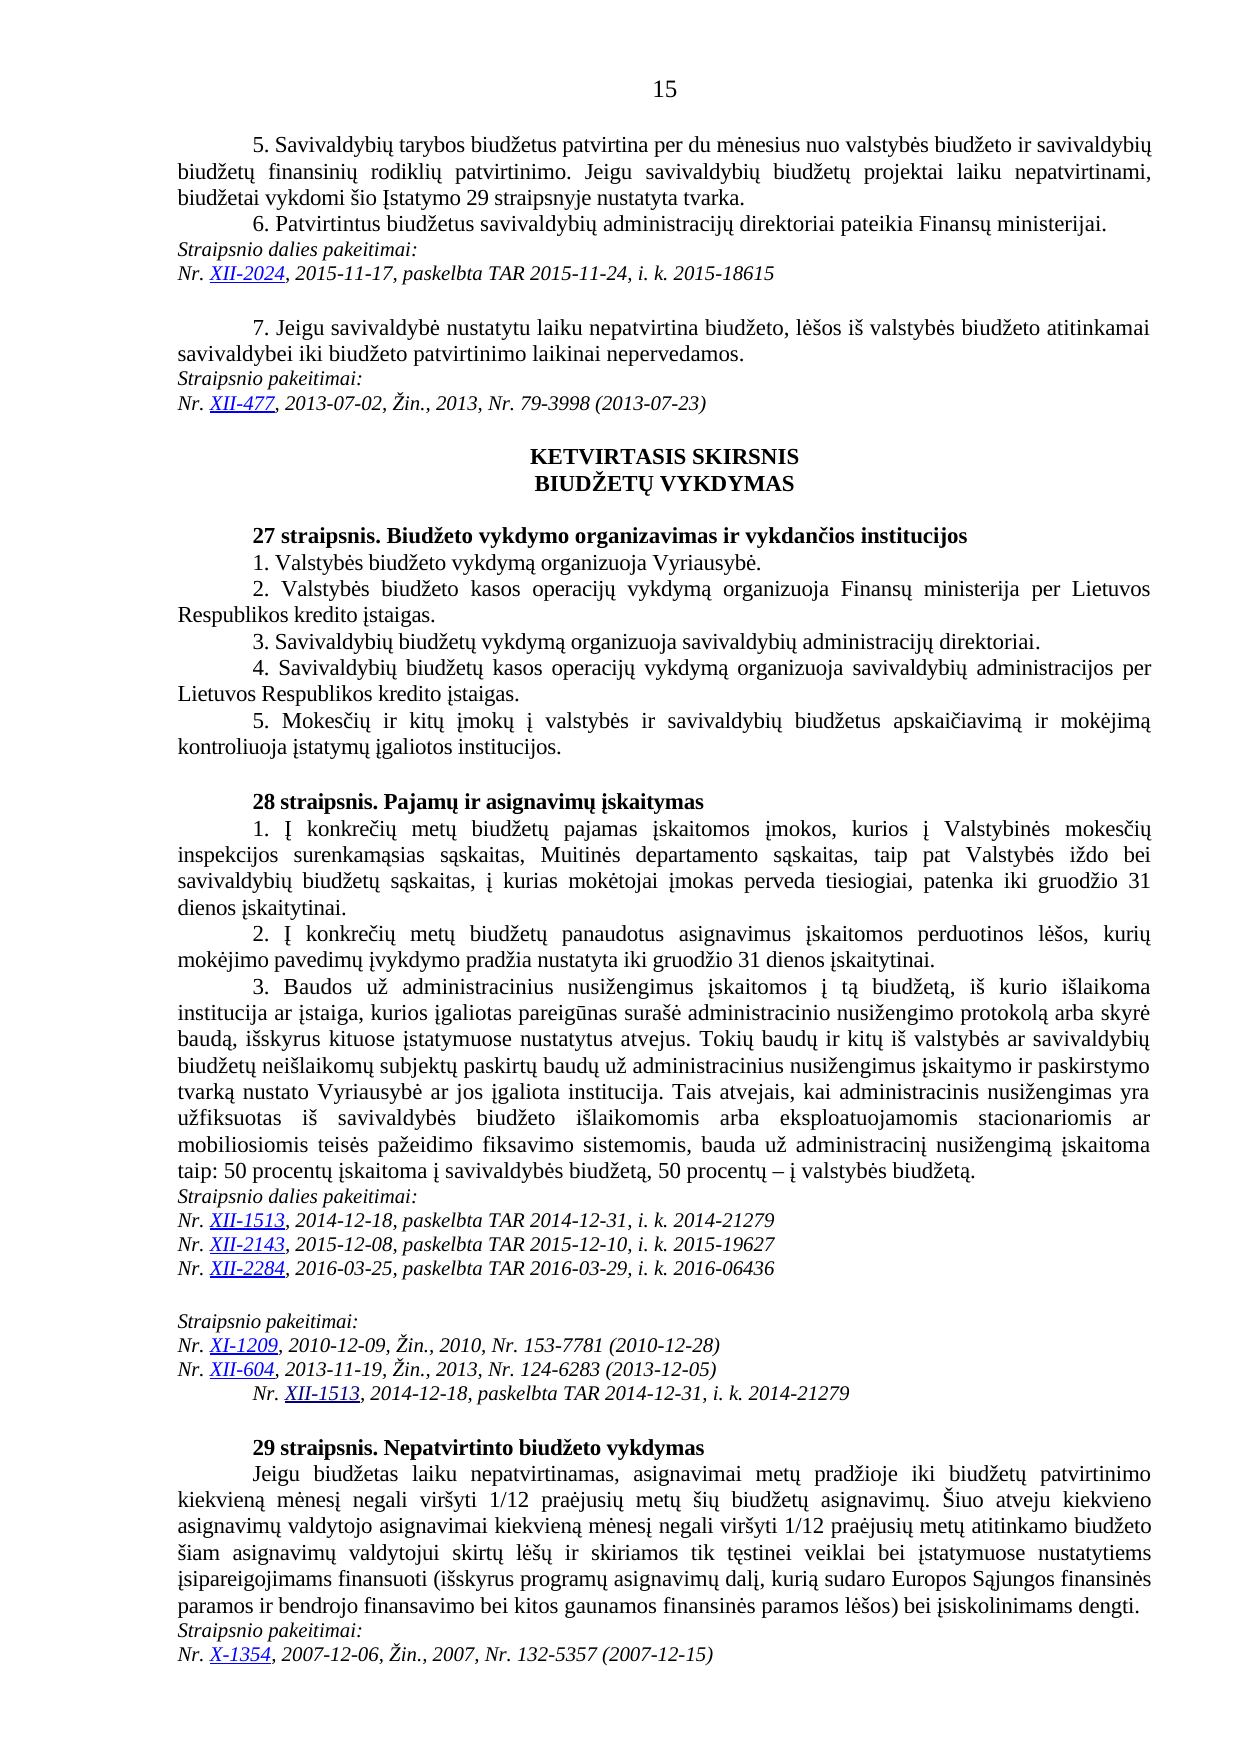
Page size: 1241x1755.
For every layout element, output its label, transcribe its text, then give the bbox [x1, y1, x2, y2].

text Straipsnio dalies pakeitimai: [177, 1183, 1152, 1208]
text 4. Savivaldybių biudžetų kasos operacijų vykdymą organizuoja savivaldybių administracijos per Lietuvos Respublikos kredito įstaigas. [177, 654, 1152, 707]
text Nr. XI-1209, 2010-12-09, Žin., 2010, Nr. 153-7781 (2010-12-28) [177, 1333, 1152, 1357]
text Nr. XII-2024, 2015-11-17, paskelbta TAR 2015-11-24, i. k. 2015-18615 [177, 261, 1152, 285]
text 3. Baudos už administracinius nusižengimus įskaitomos į tą biudžetą, iš kurio išlaikoma institucija ar įstaiga, kurios įgaliotas pareigūnas surašė administracinio nusižengimo protokolą arba skyrė baudą, išskyrus kituose įstatymuose nustatytus atvejus. Tokių baudų ir kitų iš valstybės ar savivaldybių biudžetų neišlaikomų subjektų paskirtų baudų už administracinius nusižengimus įskaitymo ir paskirstymo tvarką nustato Vyriausybė ar jos įgaliota institucija. Tais atvejais, kai administracinis nusižengimas yra užfiksuotas iš savivaldybės biudžeto išlaikomomis arba eksploatuojamomis stacionariomis ar mobiliosiomis teisės pažeidimo fiksavimo sistemomis, bauda už administracinį nusižengimą įskaitoma taip: 50 procentų įskaitoma į savivaldybės biudžetą, 50 procentų – į valstybės biudžetą. [177, 973, 1152, 1183]
text Jeigu biudžetas laiku nepatvirtinamas, asignavimai metų pradžioje iki biudžetų patvirtinimo kiekvieną mėnesį negali viršyti 1/12 praėjusių metų šių biudžetų asignavimų. Šiuo atveju kiekvieno asignavimų valdytojo asignavimai kiekvieną mėnesį negali viršyti 1/12 praėjusių metų atitinkamo biudžeto šiam asignavimų valdytojui skirtų lėšų ir skiriamos tik tęstinei veiklai bei įstatymuose nustatytiems įsipareigojimams finansuoti (išskyrus programų asignavimų dalį, kurią sudaro Europos Sąjungos finansinės paramos ir bendrojo finansavimo bei kitos gaunamos finansinės paramos lėšos) bei įsiskolinimams dengti. [177, 1460, 1152, 1618]
text 1. Į konkrečių metų biudžetų pajamas įskaitomos įmokos, kurios į Valstybinės mokesčių inspekcijos surenkamąsias sąskaitas, Muitinės departamento sąskaitas, taip pat Valstybės iždo bei savivaldybių biudžetų sąskaitas, į kurias mokėtojai įmokas perveda tiesiogiai, patenka iki gruodžio 31 dienos įskaitytinai. [177, 814, 1152, 920]
text BIUDŽETŲ VYKDYMAS [177, 469, 1152, 496]
text 2. Valstybės biudžeto kasos operacijų vykdymą organizuoja Finansų ministerija per Lietuvos Respublikos kredito įstaigas. [177, 575, 1152, 628]
text Straipsnio dalies pakeitimai: [177, 237, 1152, 261]
text Nr. XII-1513, 2014-12-18, paskelbta TAR 2014-12-31, i. k. 2014-21279 [177, 1208, 1152, 1232]
text 3. Savivaldybių biudžetų vykdymą organizuoja savivaldybių administracijų direktoriai. [177, 628, 1152, 654]
text KETVIRTASIS SKIRSNIS [177, 443, 1152, 469]
text 5. Savivaldybių tarybos biudžetus patvirtina per du mėnesius nuo valstybės biudžeto ir savivaldybių biudžetų finansinių rodiklių patvirtinimo. Jeigu savivaldybių biudžetų projektai laiku nepatvirtinami, biudžetai vykdomi šio Įstatymo 29 straipsnyje nustatyta tvarka. [177, 131, 1152, 210]
text 27 straipsnis. Biudžeto vykdymo organizavimas ir vykdančios institucijos [252, 522, 1152, 549]
text 7. Jeigu savivaldybė nustatytu laiku nepatvirtina biudžeto, lėšos iš valstybės biudžeto atitinkamai savivaldybei iki biudžeto patvirtinimo laikinai nepervedamos. [177, 314, 1152, 366]
text Nr. XII-604, 2013-11-19, Žin., 2013, Nr. 124-6283 (2013-12-05) [177, 1357, 1152, 1381]
text 1. Valstybės biudžeto vykdymą organizuoja Vyriausybė. [177, 549, 1152, 575]
text 2. Į konkrečių metų biudžetų panaudotus asignavimus įskaitomos perduotinos lėšos, kurių mokėjimo pavedimų įvykdymo pradžia nustatyta iki gruodžio 31 dienos įskaitytinai. [177, 920, 1152, 973]
text 28 straipsnis. Pajamų ir asignavimų įskaitymas [177, 788, 1152, 814]
text 5. Mokesčių ir kitų įmokų į valstybės ir savivaldybių biudžetus apskaičiavimą ir mokėjimą kontroliuoja įstatymų įgaliotos institucijos. [177, 707, 1152, 759]
text Nr. XII-2143, 2015-12-08, paskelbta TAR 2015-12-10, i. k. 2015-19627 [177, 1232, 1152, 1256]
text Nr. XII-1513, 2014-12-18, paskelbta TAR 2014-12-31, i. k. 2014-21279 [177, 1381, 1152, 1405]
text Straipsnio pakeitimai: [177, 1308, 1152, 1333]
text Nr. XII-477, 2013-07-02, Žin., 2013, Nr. 79-3998 (2013-07-23) [177, 390, 1152, 414]
text 6. Patvirtintus biudžetus savivaldybių administracijų direktoriai pateikia Finansų ministerijai. [177, 210, 1152, 237]
text Nr. XII-2284, 2016-03-25, paskelbta TAR 2016-03-29, i. k. 2016-06436 [177, 1256, 1152, 1280]
text Nr. X-1354, 2007-12-06, Žin., 2007, Nr. 132-5357 (2007-12-15) [177, 1642, 1152, 1666]
text Straipsnio pakeitimai: [177, 366, 1152, 390]
text 29 straipsnis. Nepatvirtinto biudžeto vykdymas [177, 1433, 1152, 1460]
text Straipsnio pakeitimai: [177, 1618, 1152, 1642]
